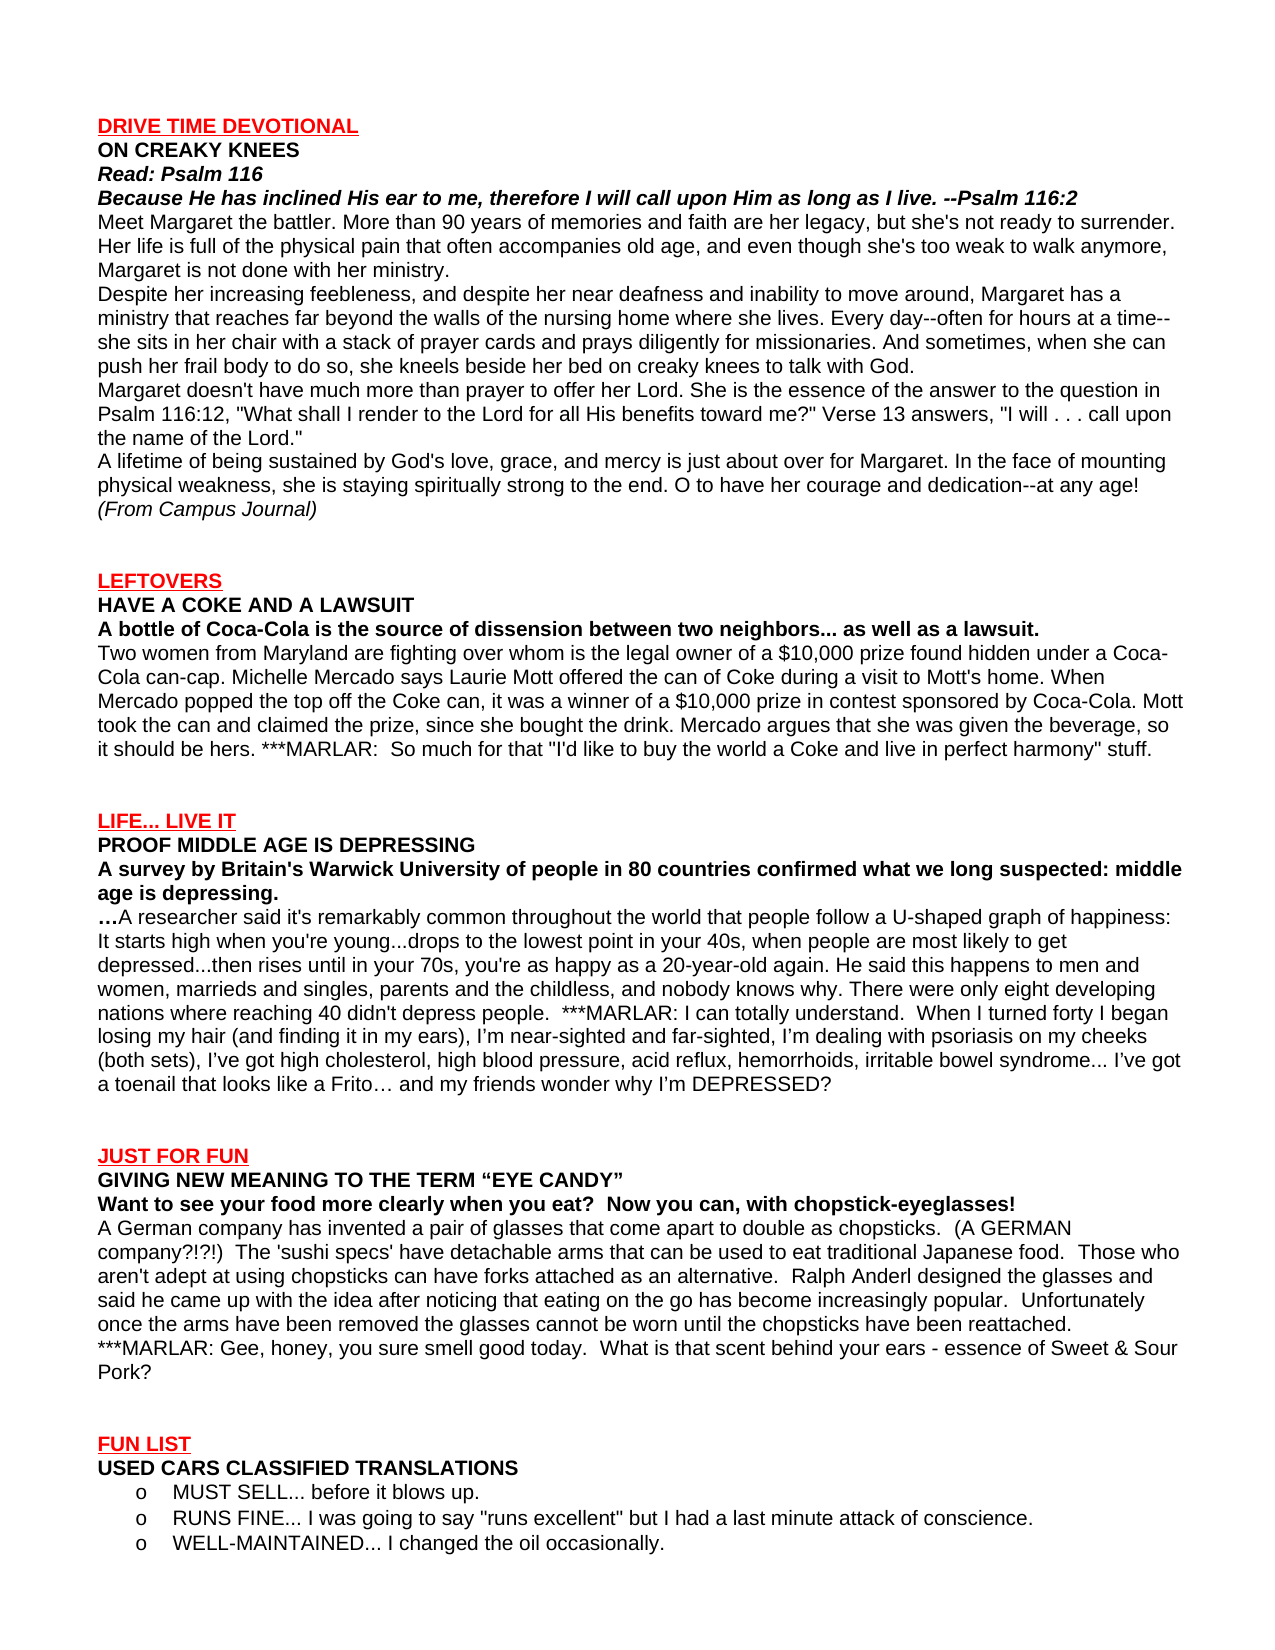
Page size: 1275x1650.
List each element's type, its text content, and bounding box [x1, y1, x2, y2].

text A German company has invented a pair of glasses that come apart to double as chopsticks. (A GERMAN company?!?!) The 'sushi specs' have detachable arms that can be used to eat traditional Japanese food. Those who aren't adept at using chopsticks can have forks attached as an alternative. Ralph Anderl designed the glasses and said he came up with the idea after noticing that eating on the go has become increasingly popular. Unfortunately once the arms have been removed the glasses cannot be worn until the chopsticks have been reattached. ***MARLAR: Gee, honey, you sure smell good today. What is that scent behind your ears - essence of Sweet & Sour Pork? [97, 1216, 1185, 1384]
text FUN LIST [97, 1432, 1185, 1456]
list MUST SELL... before it blows up. [135, 1479, 1185, 1505]
text JUST FOR FUN [97, 1144, 1185, 1168]
list WELL-MAINTAINED... I changed the oil occasionally. [135, 1531, 1185, 1557]
text ON CREAKY KNEES [97, 138, 1185, 162]
list RUNS FINE... I was going to say "runs excellent" but I had a last minute attack of conscience. [135, 1505, 1185, 1531]
text Want to see your food more clearly when you eat? Now you can, with chopstick-eyeglasses! [97, 1192, 1185, 1216]
text USED CARS CLASSIFIED TRANSLATIONS [97, 1456, 1185, 1479]
text Because He has inclined His ear to me, therefore I will call upon Him as long as I live. --Psalm 116:2 [97, 186, 1185, 210]
text A lifetime of being sustained by God's love, grace, and mercy is just about over for Margaret. In the face of mounting physical weakness, she is staying spiritually strong to the end. O to have her courage and dedication--at any age! [97, 449, 1185, 497]
text …A researcher said it's remarkably common throughout the world that people follow a U-shaped graph of happiness: It starts high when you're young...drops to the lowest point in your 40s, when people are most likely to get depressed...then rises until in your 70s, you're as happy as a 20-year-old again. He said this happens to men and women, marrieds and singles, parents and the childless, and nobody knows why. There were only eight developing nations where reaching 40 didn't depress people. ***MARLAR: I can totally understand. When I turned forty I began losing my hair (and finding it in my ears), I’m near-sighted and far-sighted, I’m dealing with psoriasis on my cheeks (both sets), I’ve got high cholesterol, high blood pressure, acid reflux, hemorrhoids, irritable bowel syndrome... I’ve got a toenail that looks like a Frito… and my friends wonder why I’m DEPRESSED? [97, 904, 1185, 1096]
text Margaret doesn't have much more than prayer to offer her Lord. She is the essence of the answer to the question in Psalm 116:12, "What shall I render to the Lord for all His benefits toward me?" Verse 13 answers, "I will . . . call upon the name of the Lord." [97, 377, 1185, 449]
text Two women from Maryland are fighting over whom is the legal owner of a $10,000 prize found hidden under a Coca-Cola can-cap. Michelle Mercado says Laurie Mott offered the can of Coke during a visit to Mott's home. When Mercado popped the top off the Coke can, it was a winner of a $10,000 prize in contest sponsored by Coca-Cola. Mott took the can and claimed the prize, since she bought the drink. Mercado argues that she was given the beverage, so it should be hers. ***MARLAR: So much for that "I'd like to buy the world a Coke and live in perfect harmony" stuff. [97, 641, 1185, 761]
text (From Campus Journal) [97, 497, 1185, 521]
text Despite her increasing feebleness, and despite her near deafness and inability to move around, Margaret has a ministry that reaches far beyond the walls of the nursing home where she lives. Every day--often for hours at a time--she sits in her chair with a stack of prayer cards and prays diligently for missionaries. And sometimes, when she can push her frail body to do so, she kneels beside her bed on creaky knees to talk with God. [97, 282, 1185, 377]
text Meet Margaret the battler. More than 90 years of memories and faith are her legacy, but she's not ready to surrender. Her life is full of the physical pain that often accompanies old age, and even though she's too weak to walk anymore, Margaret is not done with her ministry. [97, 210, 1185, 282]
subtitle LEFTOVERS [97, 569, 1185, 593]
text GIVING NEW MEANING TO THE TERM “EYE CANDY” [97, 1168, 1185, 1192]
text PROOF MIDDLE AGE IS DEPRESSING [97, 833, 1185, 857]
text Read: Psalm 116 [97, 162, 1185, 186]
text DRIVE TIME DEVOTIONAL [97, 114, 1185, 138]
text HAVE A COKE AND A LAWSUIT [97, 593, 1185, 617]
text A survey by Britain's Warwick University of people in 80 countries confirmed what we long suspected: middle age is depressing. [97, 857, 1185, 904]
text A bottle of Coca-Cola is the source of dissension between two neighbors... as well as a lawsuit. [97, 617, 1185, 641]
text LIFE... LIVE IT [97, 809, 1185, 833]
